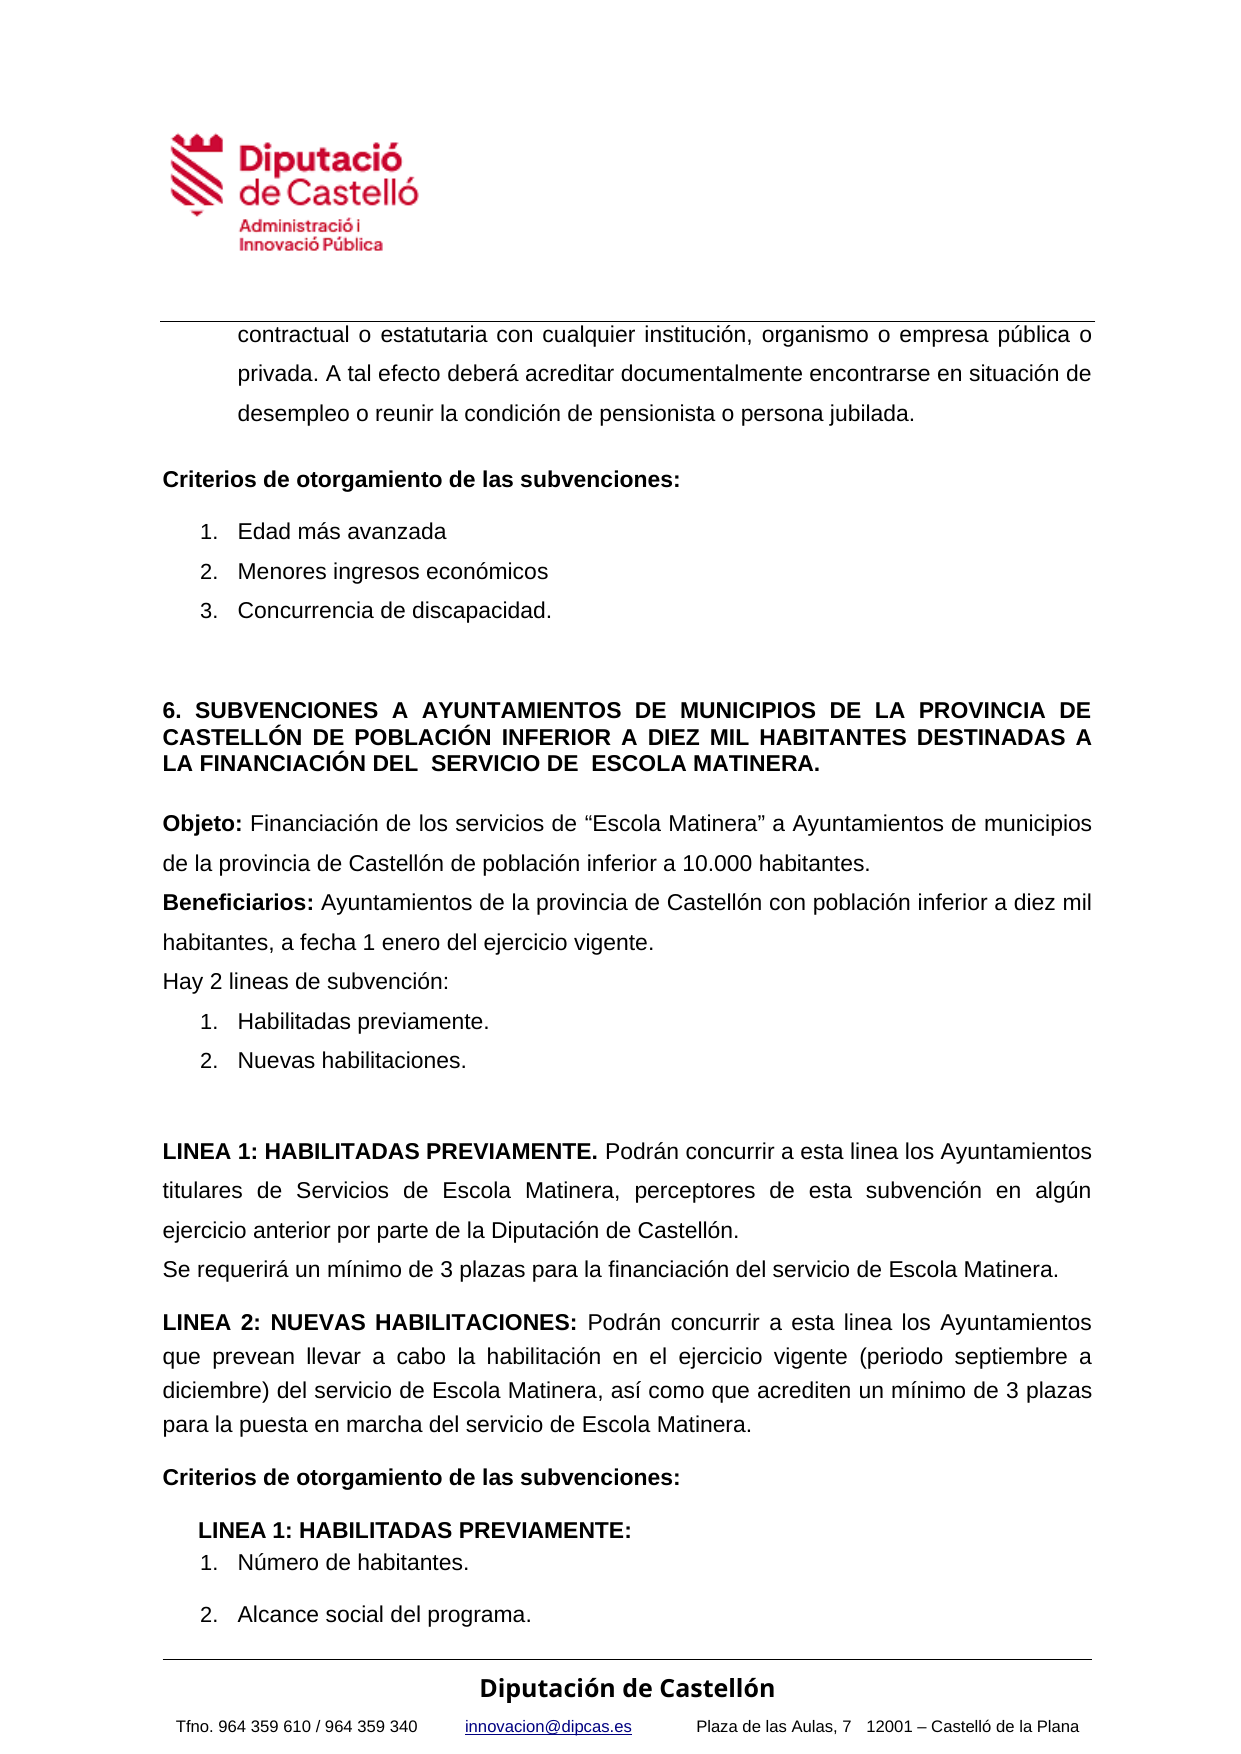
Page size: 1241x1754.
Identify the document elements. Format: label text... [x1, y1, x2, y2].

picture [165, 124, 430, 265]
list Alcance social del programa. [200, 1601, 1092, 1627]
list Nuevas habilitaciones. [200, 1047, 1092, 1073]
list Concurrencia de discapacidad. [200, 597, 1092, 623]
list Habilitadas previamente. [200, 1008, 1092, 1034]
list Menores ingresos económicos [200, 558, 1092, 584]
text LINEA 1: HABILITADAS PREVIAMENTE: [162, 1517, 1092, 1543]
text LINEA 1: HABILITADAS PREVIAMENTE. Podrán concurrir a esta linea los Ayuntamientos titulares de Servicios de Escola Matinera, perceptores de esta subvención en algún ejercicio anterior por parte de la Diputación de Castellón. [162, 1138, 1092, 1243]
text Hay 2 lineas de subvención: [162, 968, 1092, 994]
list Número de habitantes. [200, 1549, 1092, 1576]
text 6. SUBVENCIONES A AYUNTAMIENTOS DE MUNICIPIOS DE LA PROVINCIA DE CASTELLÓN DE POBLACIÓN INFERIOR A DIEZ MIL HABITANTES DESTINADAS A LA FINANCIACIÓN DEL SERVICIO DE ESCOLA MATINERA. [162, 697, 1092, 776]
text Criterios de otorgamiento de las subvenciones: [162, 466, 1092, 492]
list Edad más avanzada [200, 518, 1092, 544]
text Beneficiarios: Ayuntamientos de la provincia de Castellón con población inferior a diez mil habitantes, a fecha 1 enero del ejercicio vigente. [162, 889, 1092, 955]
text Criterios de otorgamiento de las subvenciones: [162, 1464, 1092, 1491]
text Objeto: Financiación de los servicios de “Escola Matinera” a Ayuntamientos de municipios de la provincia de Castellón de población inferior a 10.000 habitantes. [162, 810, 1092, 876]
list contractual o estatutaria con cualquier institución, organismo o empresa pública o privada. A tal efecto deberá acreditar documentalmente encontrarse en situación de desempleo o reunir la condición de pensionista o persona jubilada. [200, 322, 1092, 426]
text LINEA 2: NUEVAS HABILITACIONES: Podrán concurrir a esta linea los Ayuntamientos que prevean llevar a cabo la habilitación en el ejercicio vigente (periodo septiembre a diciembre) del servicio de Escola Matinera, así como que acrediten un mínimo de 3 plazas para la puesta en marcha del servicio de Escola Matinera. [162, 1309, 1092, 1438]
text Se requerirá un mínimo de 3 plazas para la financiación del servicio de Escola Matinera. [162, 1256, 1092, 1282]
